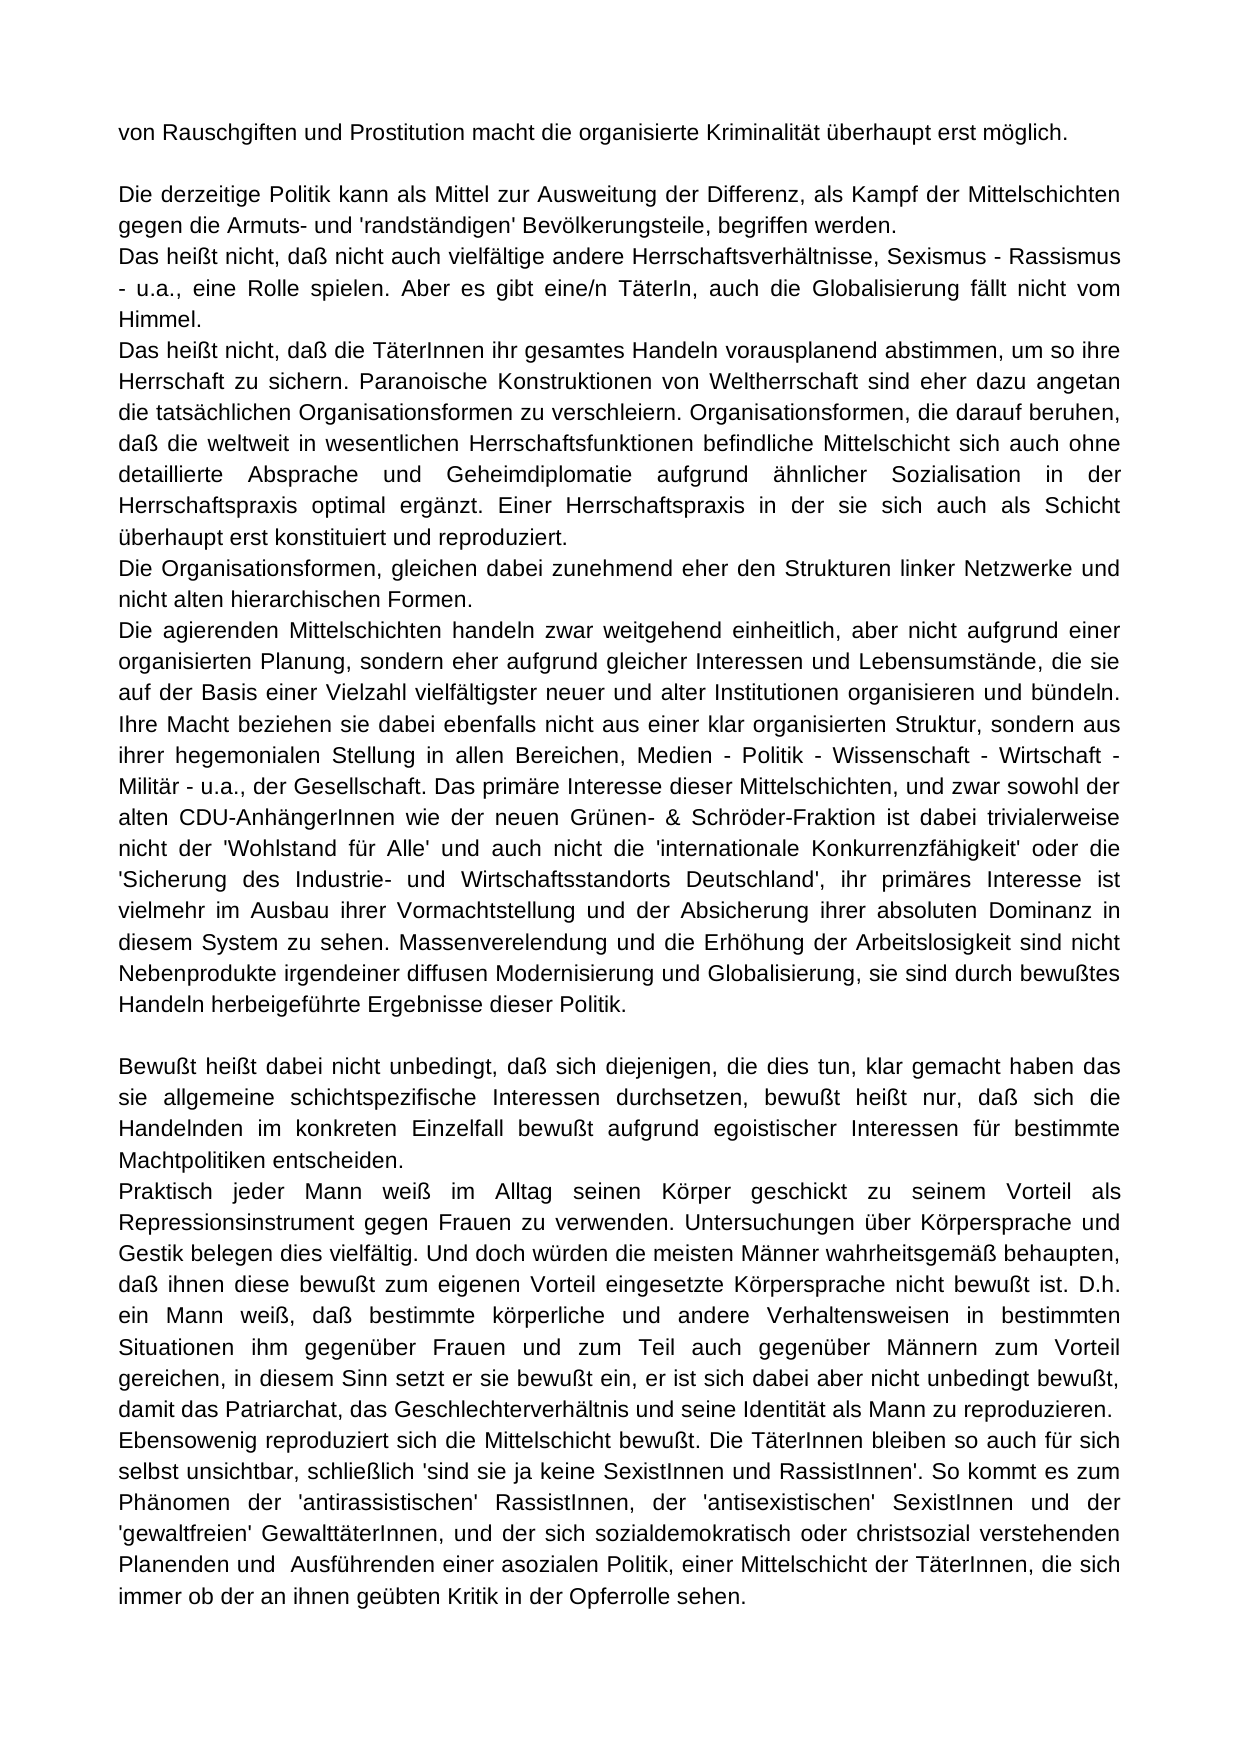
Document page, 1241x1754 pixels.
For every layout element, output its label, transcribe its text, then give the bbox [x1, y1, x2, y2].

text Ebensowenig reproduziert sich die Mittelschicht bewußt. Die TäterInnen bleiben so auch für sich selbst unsichtbar, schließlich 'sind sie ja keine SexistInnen und RassistInnen'. So kommt es zum Phänomen der 'antirassistischen' RassistInnen, der 'antisexistischen' SexistInnen und der 'gewaltfreien' GewalttäterInnen, und der sich sozialdemokratisch oder christsozial verstehenden Planenden und Ausführenden einer asozialen Politik, einer Mittelschicht der TäterInnen, die sich immer ob der an ihnen geübten Kritik in der Opferrolle sehen. [118, 1426, 1122, 1609]
text von Rauschgiften und Prostitution macht die organisierte Kriminalität überhaupt erst möglich. [118, 118, 1122, 145]
text Das heißt nicht, daß nicht auch vielfältige andere Herrschaftsverhältnisse, Sexismus - Rassismus - u.a., eine Rolle spielen. Aber es gibt eine/n TäterIn, auch die Globalisierung fällt nicht vom Himmel. [118, 243, 1122, 332]
text Die Organisationsformen, gleichen dabei zunehmend eher den Strukturen linker Netzwerke und nicht alten hierarchischen Formen. [118, 554, 1122, 612]
text Bewußt heißt dabei nicht unbedingt, daß sich diejenigen, die dies tun, klar gemacht haben das sie allgemeine schichtspezifische Interessen durchsetzen, bewußt heißt nur, daß sich die Handelnden im konkreten Einzelfall bewußt aufgrund egoistischer Interessen für bestimmte Machtpolitiken entscheiden. [118, 1052, 1122, 1173]
text Das heißt nicht, daß die TäterInnen ihr gesamtes Handeln vorausplanend abstimmen, um so ihre Herrschaft zu sichern. Paranoische Konstruktionen von Weltherrschaft sind eher dazu angetan die tatsächlichen Organisationsformen zu verschleiern. Organisationsformen, die darauf beruhen, daß die weltweit in wesentlichen Herrschaftsfunktionen befindliche Mittelschicht sich auch ohne detaillierte Absprache und Geheimdiplomatie aufgrund ähnlicher Sozialisation in der Herrschaftspraxis optimal ergänzt. Einer Herrschaftspraxis in der sie sich auch als Schicht überhaupt erst konstituiert und reproduziert. [118, 336, 1122, 550]
text Die derzeitige Politik kann als Mittel zur Ausweitung der Differenz, als Kampf der Mittelschichten gegen die Armuts- und 'randständigen' Bevölkerungsteile, begriffen werden. [118, 180, 1122, 239]
text Praktisch jeder Mann weiß im Alltag seinen Körper geschickt zu seinem Vorteil als Repressionsinstrument gegen Frauen zu verwenden. Untersuchungen über Körpersprache und Gestik belegen dies vielfältig. Und doch würden die meisten Männer wahrheitsgemäß behaupten, daß ihnen diese bewußt zum eigenen Vorteil eingesetzte Körpersprache nicht bewußt ist. D.h. ein Mann weiß, daß bestimmte körperliche und andere Verhaltensweisen in bestimmten Situationen ihm gegenüber Frauen und zum Teil auch gegenüber Männern zum Vorteil gereichen, in diesem Sinn setzt er sie bewußt ein, er ist sich dabei aber nicht unbedingt bewußt, damit das Patriarchat, das Geschlechterverhältnis und seine Identität als Mann zu reproduzieren. [118, 1177, 1122, 1422]
text Die agierenden Mittelschichten handeln zwar weitgehend einheitlich, aber nicht aufgrund einer organisierten Planung, sondern eher aufgrund gleicher Interessen und Lebensumstände, die sie auf der Basis einer Vielzahl vielfältigster neuer und alter Institutionen organisieren und bündeln. Ihre Macht beziehen sie dabei ebenfalls nicht aus einer klar organisierten Struktur, sondern aus ihrer hegemonialen Stellung in allen Bereichen, Medien - Politik - Wissenschaft - Wirtschaft - Militär - u.a., der Gesellschaft. Das primäre Interesse dieser Mittelschichten, und zwar sowohl der alten CDU-AnhängerInnen wie der neuen Grünen- & Schröder-Fraktion ist dabei trivialerweise nicht der 'Wohlstand für Alle' und auch nicht die 'internationale Konkurrenzfähigkeit' oder die 'Sicherung des Industrie- und Wirtschaftsstandorts Deutschland', ihr primäres Interesse ist vielmehr im Ausbau ihrer Vormachtstellung und der Absicherung ihrer absoluten Dominanz in diesem System zu sehen. Massenverelendung und die Erhöhung der Arbeitslosigkeit sind nicht Nebenprodukte irgendeiner diffusen Modernisierung und Globalisierung, sie sind durch bewußtes Handeln herbeigeführte Ergebnisse dieser Politik. [118, 616, 1122, 1017]
